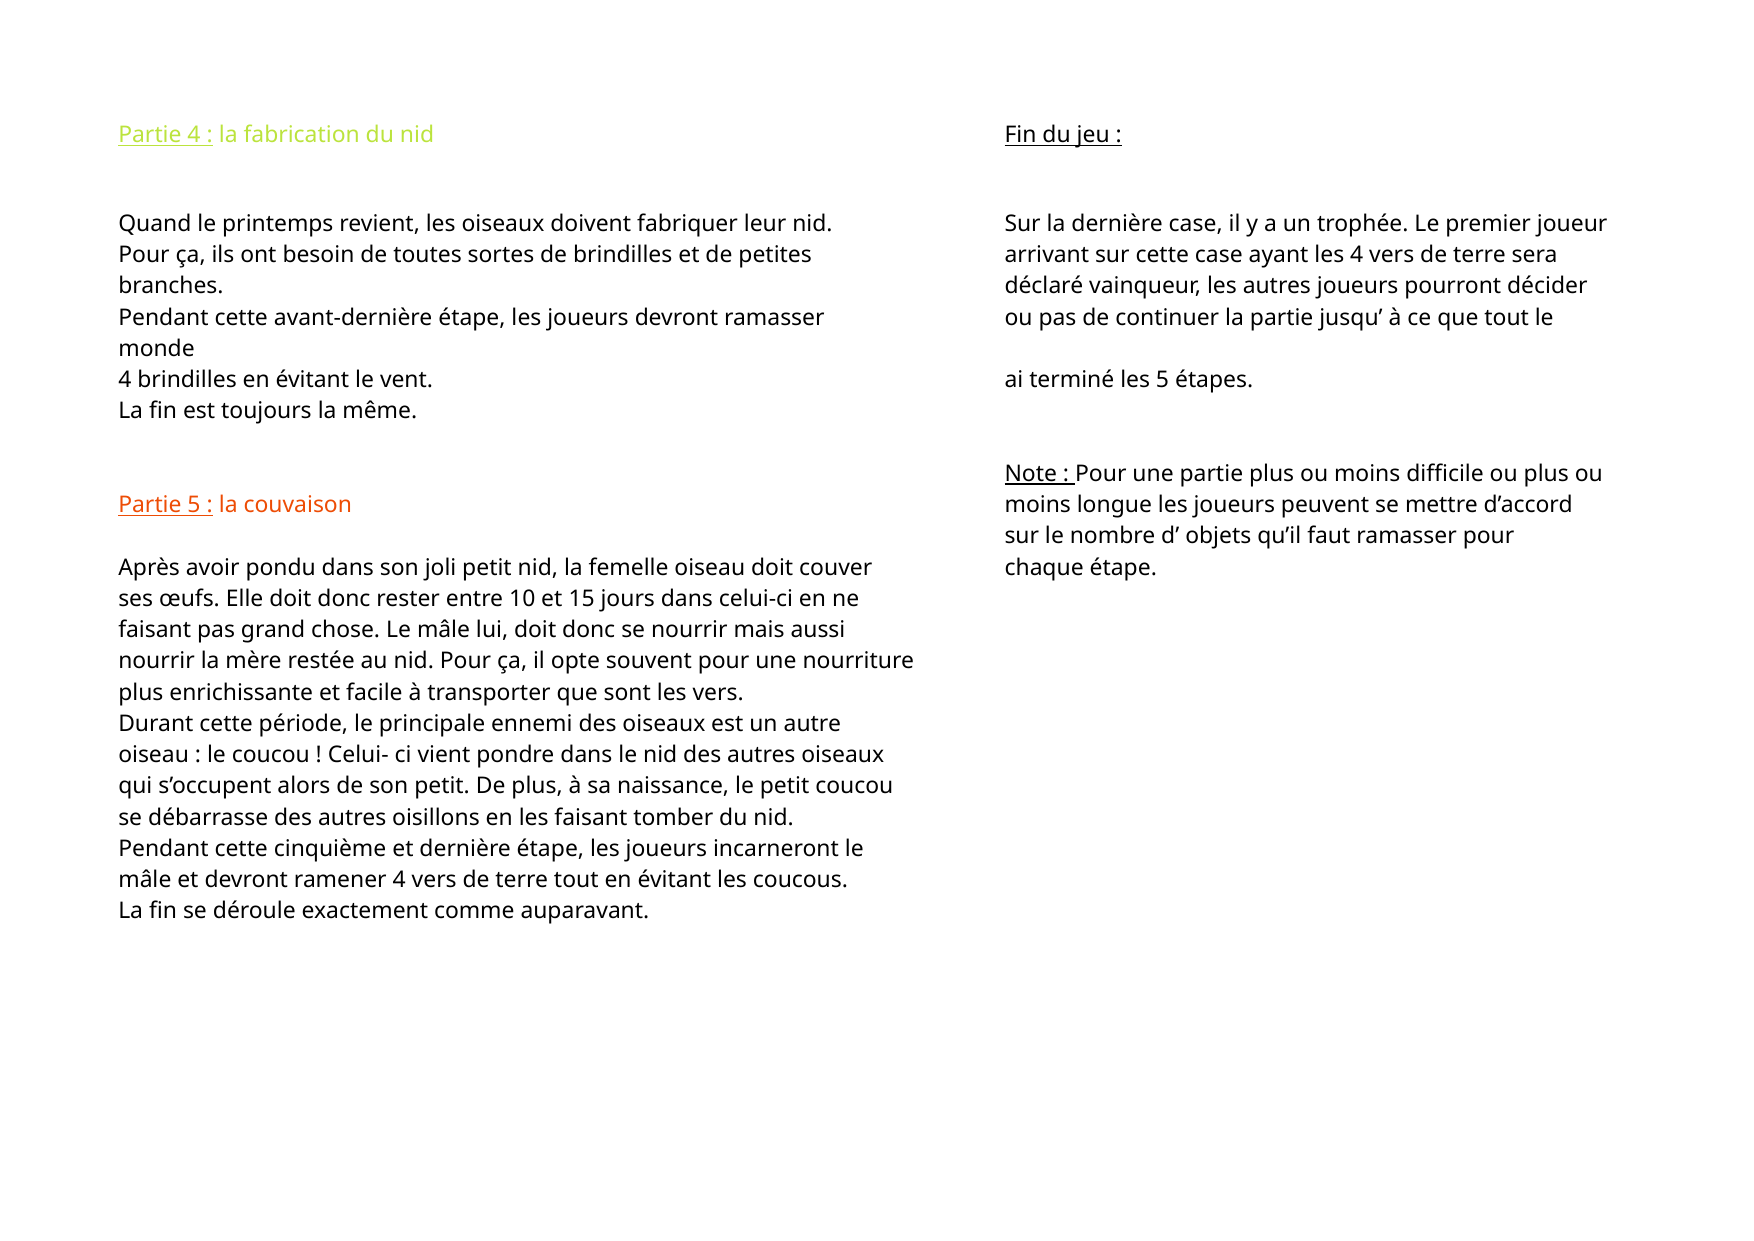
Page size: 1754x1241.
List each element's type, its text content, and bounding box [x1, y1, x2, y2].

text 4 brindilles en évitant le vent. ai terminé les 5 étapes. [118, 363, 1636, 394]
text Durant cette période, le principale ennemi des oiseaux est un autre [118, 707, 1636, 738]
text oiseau : le coucou ! Celui- ci vient pondre dans le nid des autres oiseaux [118, 738, 1636, 769]
text La fin est toujours la même. [118, 394, 1636, 426]
text faisant pas grand chose. Le mâle lui, doit donc se nourrir mais aussi [118, 613, 1636, 644]
text Après avoir pondu dans son joli petit nid, la femelle oiseau doit couver chaque étape. [118, 551, 1636, 582]
text se débarrasse des autres oisillons en les faisant tomber du nid. [118, 801, 1636, 832]
text sur le nombre d’ objets qu’il faut ramasser pour [118, 519, 1636, 551]
text Note : Pour une partie plus ou moins difficile ou plus ou Partie 5 : la couvaison moins longue les joueurs peuvent se mettre d’accord [118, 457, 1636, 519]
text ses œufs. Elle doit donc rester entre 10 et 15 jours dans celui-ci en ne [118, 582, 1636, 613]
text La fin se déroule exactement comme auparavant. [118, 894, 1636, 926]
text nourrir la mère restée au nid. Pour ça, il opte souvent pour une nourriture [118, 644, 1636, 676]
text mâle et devront ramener 4 vers de terre tout en évitant les coucous. [118, 863, 1636, 894]
text Pendant cette cinquième et dernière étape, les joueurs incarneront le [118, 832, 1636, 863]
text Pendant cette avant-dernière étape, les joueurs devront ramasser ou pas de continuer la partie jusqu’ à ce que tout le monde [118, 301, 1636, 363]
text qui s’occupent alors de son petit. De plus, à sa naissance, le petit coucou [118, 769, 1636, 801]
text Quand le printemps revient, les oiseaux doivent fabriquer leur nid. Sur la dernière case, il y a un trophée. Le premier joueur [118, 207, 1636, 238]
text Pour ça, ils ont besoin de toutes sortes de brindilles et de petites arrivant sur cette case ayant les 4 vers de terre sera [118, 238, 1636, 269]
text Partie 4 : la fabrication du nid Fin du jeu : [118, 118, 1636, 149]
text plus enrichissante et facile à transporter que sont les vers. [118, 676, 1636, 707]
text branches. déclaré vainqueur, les autres joueurs pourront décider [118, 269, 1636, 301]
